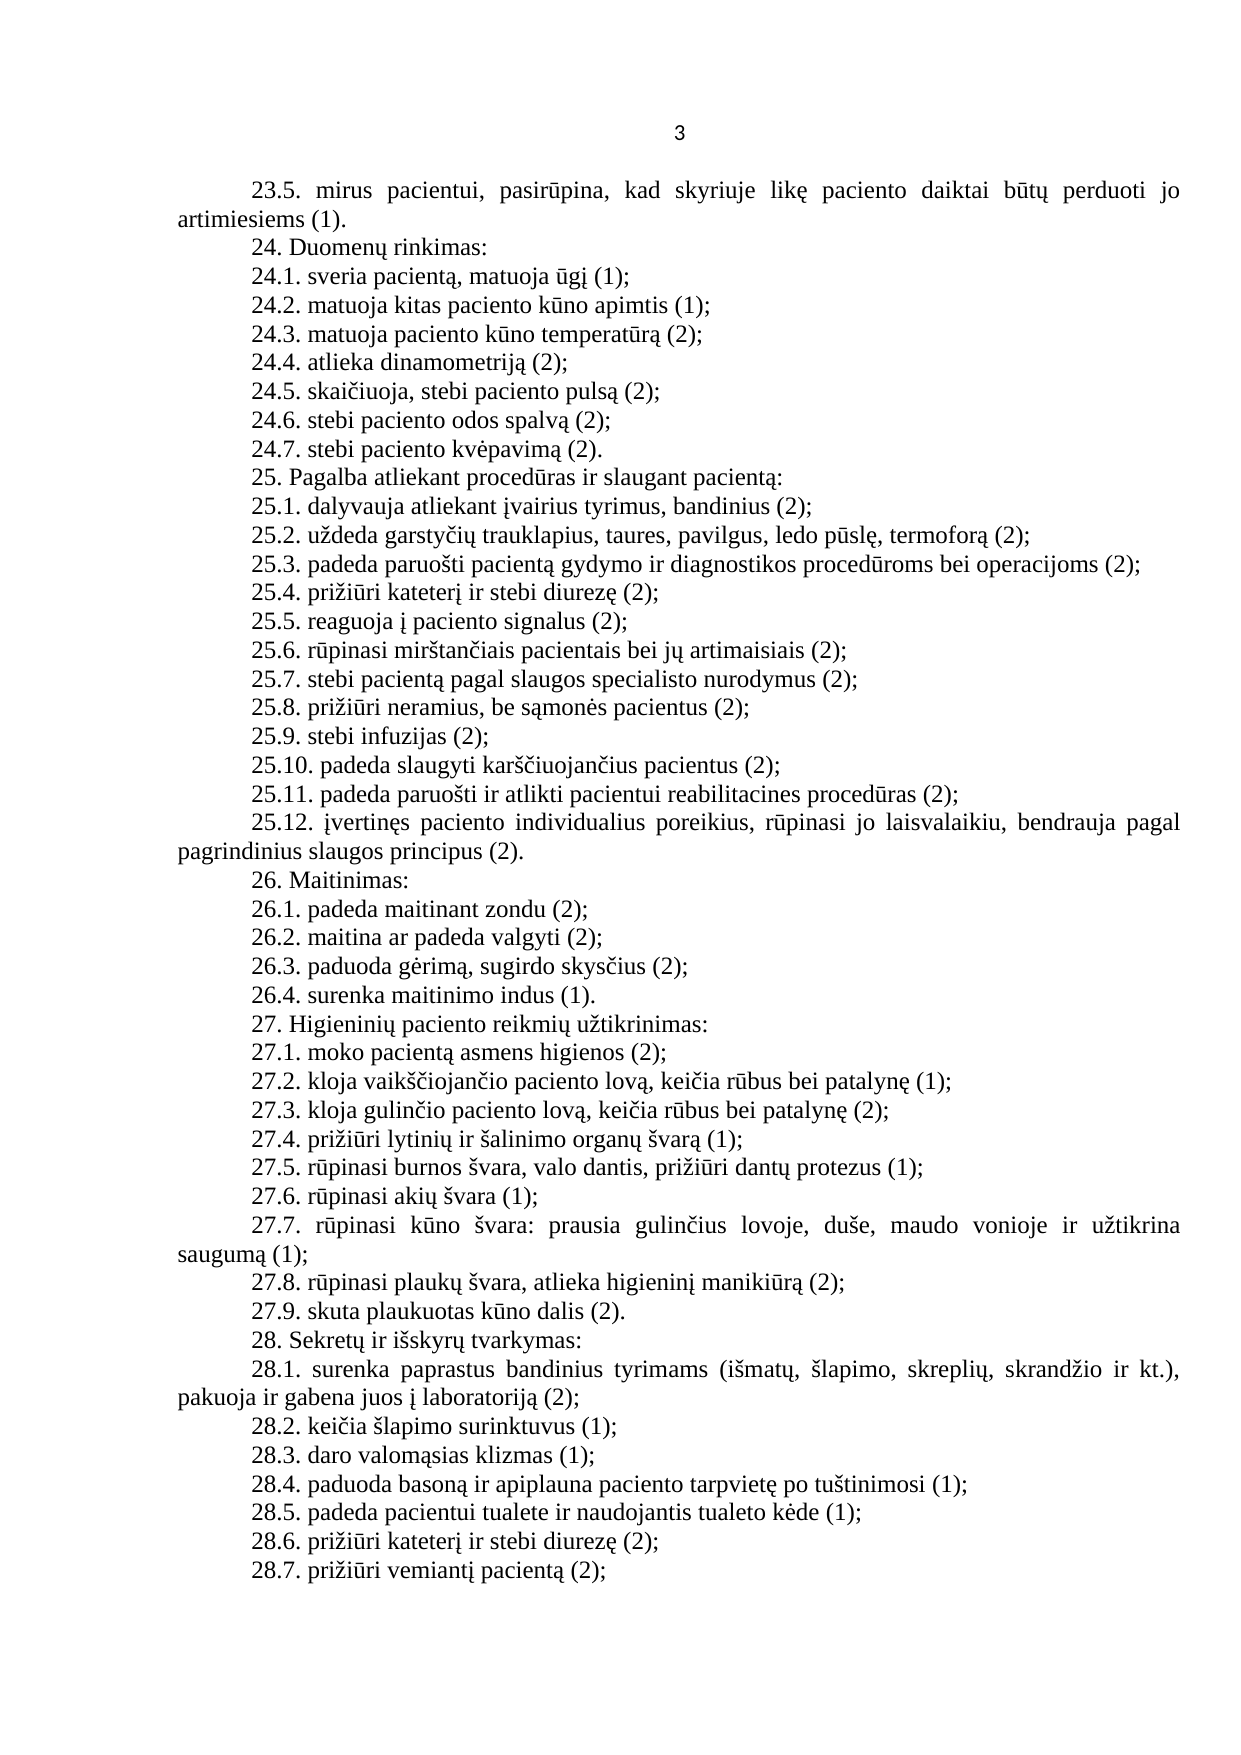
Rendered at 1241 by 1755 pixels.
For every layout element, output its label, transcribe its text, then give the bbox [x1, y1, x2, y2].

text 24.4. atlieka dinamometriją (2); [177, 347, 1181, 376]
text 27.2. kloja vaikščiojančio paciento lovą, keičia rūbus bei patalynę (1); [177, 1066, 1181, 1095]
text 27.8. rūpinasi plaukų švara, atlieka higieninį manikiūrą (2); [177, 1267, 1181, 1296]
text 24.6. stebi paciento odos spalvą (2); [177, 405, 1181, 434]
text 25.6. rūpinasi mirštančiais pacientais bei jų artimaisiais (2); [177, 635, 1181, 664]
text 27.1. moko pacientą asmens higienos (2); [177, 1037, 1181, 1066]
text 27.6. rūpinasi akių švara (1); [177, 1181, 1181, 1210]
text 27. Higieninių paciento reikmių užtikrinimas: [177, 1009, 1181, 1037]
text 25.5. reaguoja į paciento signalus (2); [177, 606, 1181, 635]
text 25.3. padeda paruošti pacientą gydymo ir diagnostikos procedūroms bei operacijoms (2); [177, 549, 1181, 577]
text 25.7. stebi pacientą pagal slaugos specialisto nurodymus (2); [177, 664, 1181, 692]
text 25.4. prižiūri kateterį ir stebi diurezę (2); [177, 577, 1181, 606]
text 27.9. skuta plaukuotas kūno dalis (2). [177, 1296, 1181, 1325]
text 25.12. įvertinęs paciento individualius poreikius, rūpinasi jo laisvalaikiu, bendrauja pagal pagrindinius slaugos principus (2). [177, 807, 1181, 865]
text 28.4. paduoda basoną ir apiplauna paciento tarpvietę po tuštinimosi (1); [177, 1469, 1181, 1497]
text 24. Duomenų rinkimas: [177, 232, 1181, 261]
text 24.7. stebi paciento kvėpavimą (2). [177, 434, 1181, 462]
text 25.2. uždeda garstyčių trauklapius, taures, pavilgus, ledo pūslę, termoforą (2); [177, 520, 1181, 549]
text 25. Pagalba atliekant procedūras ir slaugant pacientą: [177, 462, 1181, 491]
text 28.7. prižiūri vemiantį pacientą (2); [177, 1555, 1181, 1584]
text 27.3. kloja gulinčio paciento lovą, keičia rūbus bei patalynę (2); [177, 1095, 1181, 1124]
text 24.2. matuoja kitas paciento kūno apimtis (1); [177, 290, 1181, 319]
text 28.1. surenka paprastus bandinius tyrimams (išmatų, šlapimo, skreplių, skrandžio ir kt.), pakuoja ir gabena juos į laboratoriją (2); [177, 1354, 1181, 1411]
text 25.9. stebi infuzijas (2); [177, 721, 1181, 750]
text 25.8. prižiūri neramius, be sąmonės pacientus (2); [177, 692, 1181, 721]
text 26.3. paduoda gėrimą, sugirdo skysčius (2); [177, 951, 1181, 980]
text 25.11. padeda paruošti ir atlikti pacientui reabilitacines procedūras (2); [177, 779, 1181, 807]
text 27.4. prižiūri lytinių ir šalinimo organų švarą (1); [177, 1124, 1181, 1152]
text 23.5. mirus pacientui, pasirūpina, kad skyriuje likę paciento daiktai būtų perduoti jo artimiesiems (1). [177, 175, 1181, 232]
text 26.2. maitina ar padeda valgyti (2); [177, 922, 1181, 951]
text 26. Maitinimas: [177, 865, 1181, 894]
text 28.5. padeda pacientui tualete ir naudojantis tualeto kėde (1); [177, 1497, 1181, 1526]
text 24.1. sveria pacientą, matuoja ūgį (1); [177, 261, 1181, 290]
text 28.3. daro valomąsias klizmas (1); [177, 1440, 1181, 1469]
text 25.1. dalyvauja atliekant įvairius tyrimus, bandinius (2); [177, 491, 1181, 520]
text 28.6. prižiūri kateterį ir stebi diurezę (2); [177, 1526, 1181, 1555]
text 27.7. rūpinasi kūno švara: prausia gulinčius lovoje, duše, maudo vonioje ir užtikrina saugumą (1); [177, 1210, 1181, 1267]
text 26.4. surenka maitinimo indus (1). [177, 980, 1181, 1009]
text 27.5. rūpinasi burnos švara, valo dantis, prižiūri dantų protezus (1); [177, 1152, 1181, 1181]
text 24.5. skaičiuoja, stebi paciento pulsą (2); [177, 376, 1181, 405]
text 24.3. matuoja paciento kūno temperatūrą (2); [177, 319, 1181, 347]
text 28. Sekretų ir išskyrų tvarkymas: [177, 1325, 1181, 1354]
text 28.2. keičia šlapimo surinktuvus (1); [177, 1411, 1181, 1440]
text 25.10. padeda slaugyti karščiuojančius pacientus (2); [177, 750, 1181, 779]
text 26.1. padeda maitinant zondu (2); [177, 894, 1181, 922]
